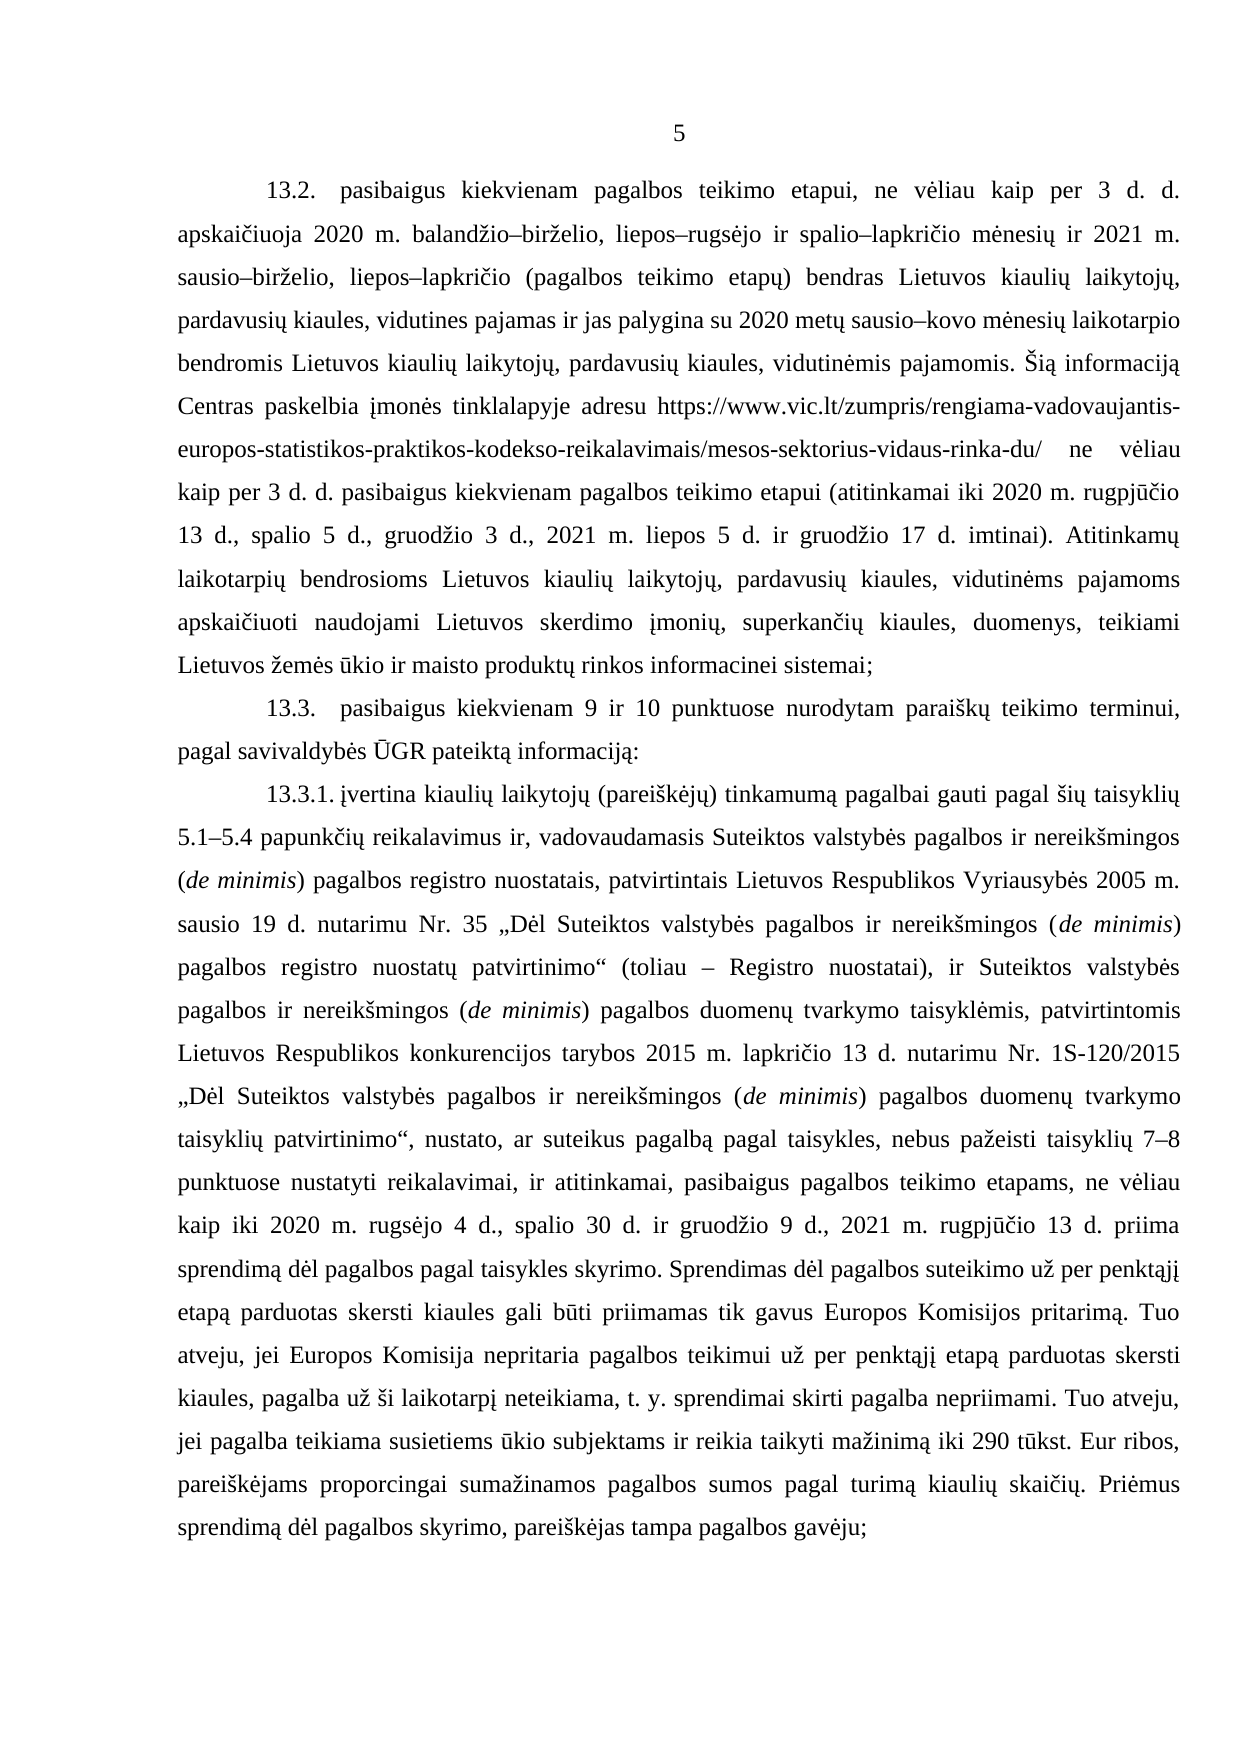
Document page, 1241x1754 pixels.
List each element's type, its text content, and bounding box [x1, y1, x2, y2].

text 13.3.1. įvertina kiaulių laikytojų (pareiškėjų) tinkamumą pagalbai gauti pagal šių taisyklių 5.1–5.4 papunkčių reikalavimus ir, vadovaudamasis Suteiktos valstybės pagalbos ir nereikšmingos (de minimis) pagalbos registro nuostatais, patvirtintais Lietuvos Respublikos Vyriausybės 2005 m. sausio 19 d. nutarimu Nr. 35 „Dėl Suteiktos valstybės pagalbos ir nereikšmingos (de minimis) pagalbos registro nuostatų patvirtinimo“ (toliau – Registro nuostatai), ir Suteiktos valstybės pagalbos ir nereikšmingos (de minimis) pagalbos duomenų tvarkymo taisyklėmis, patvirtintomis Lietuvos Respublikos konkurencijos tarybos 2015 m. lapkričio 13 d. nutarimu Nr. 1S-120/2015 „Dėl Suteiktos valstybės pagalbos ir nereikšmingos (de minimis) pagalbos duomenų tvarkymo taisyklių patvirtinimo“, nustato, ar suteikus pagalbą pagal taisykles, nebus pažeisti taisyklių 7–8 punktuose nustatyti reikalavimai, ir atitinkamai, pasibaigus pagalbos teikimo etapams, ne vėliau kaip iki 2020 m. rugsėjo 4 d., spalio 30 d. ir gruodžio 9 d., 2021 m. rugpjūčio 13 d. priima sprendimą dėl pagalbos pagal taisykles skyrimo. Sprendimas dėl pagalbos suteikimo už per penktąjį etapą parduotas skersti kiaules gali būti priimamas tik gavus Europos Komisijos pritarimą. Tuo atveju, jei Europos Komisija nepritaria pagalbos teikimui už per penktąjį etapą parduotas skersti kiaules, pagalba už ši laikotarpį neteikiama, t. y. sprendimai skirti pagalba nepriimami. Tuo atveju, jei pagalba teikiama susietiems ūkio subjektams ir reikia taikyti mažinimą iki 290 tūkst. Eur ribos, pareiškėjams proporcingai sumažinamos pagalbos sumos pagal turimą kiaulių skaičių. Priėmus sprendimą dėl pagalbos skyrimo, pareiškėjas tampa pagalbos gavėju; [177, 779, 1181, 1541]
text 13.3. pasibaigus kiekvienam 9 ir 10 punktuose nurodytam paraiškų teikimo terminui, pagal savivaldybės ŪGR pateiktą informaciją: [177, 693, 1181, 765]
text 13.2. pasibaigus kiekvienam pagalbos teikimo etapui, ne vėliau kaip per 3 d. d. apskaičiuoja 2020 m. balandžio–birželio, liepos–rugsėjo ir spalio–lapkričio mėnesių ir 2021 m. sausio–birželio, liepos–lapkričio (pagalbos teikimo etapų) bendras Lietuvos kiaulių laikytojų, pardavusių kiaules, vidutines pajamas ir jas palygina su 2020 metų sausio–kovo mėnesių laikotarpio bendromis Lietuvos kiaulių laikytojų, pardavusių kiaules, vidutinėmis pajamomis. Šią informaciją Centras paskelbia įmonės tinklalapyje adresu https://www.vic.lt/zumpris/rengiama-vadovaujantis-europos-statistikos-praktikos-kodekso-reikalavimais/mesos-sektorius-vidaus-rinka-du/ ne vėliau kaip per 3 d. d. pasibaigus kiekvienam pagalbos teikimo etapui (atitinkamai iki 2020 m. rugpjūčio 13 d., spalio 5 d., gruodžio 3 d., 2021 m. liepos 5 d. ir gruodžio 17 d. imtinai). Atitinkamų laikotarpių bendrosioms Lietuvos kiaulių laikytojų, pardavusių kiaules, vidutinėms pajamoms apskaičiuoti naudojami Lietuvos skerdimo įmonių, superkančių kiaules, duomenys, teikiami Lietuvos žemės ūkio ir maisto produktų rinkos informacinei sistemai; [177, 176, 1181, 679]
